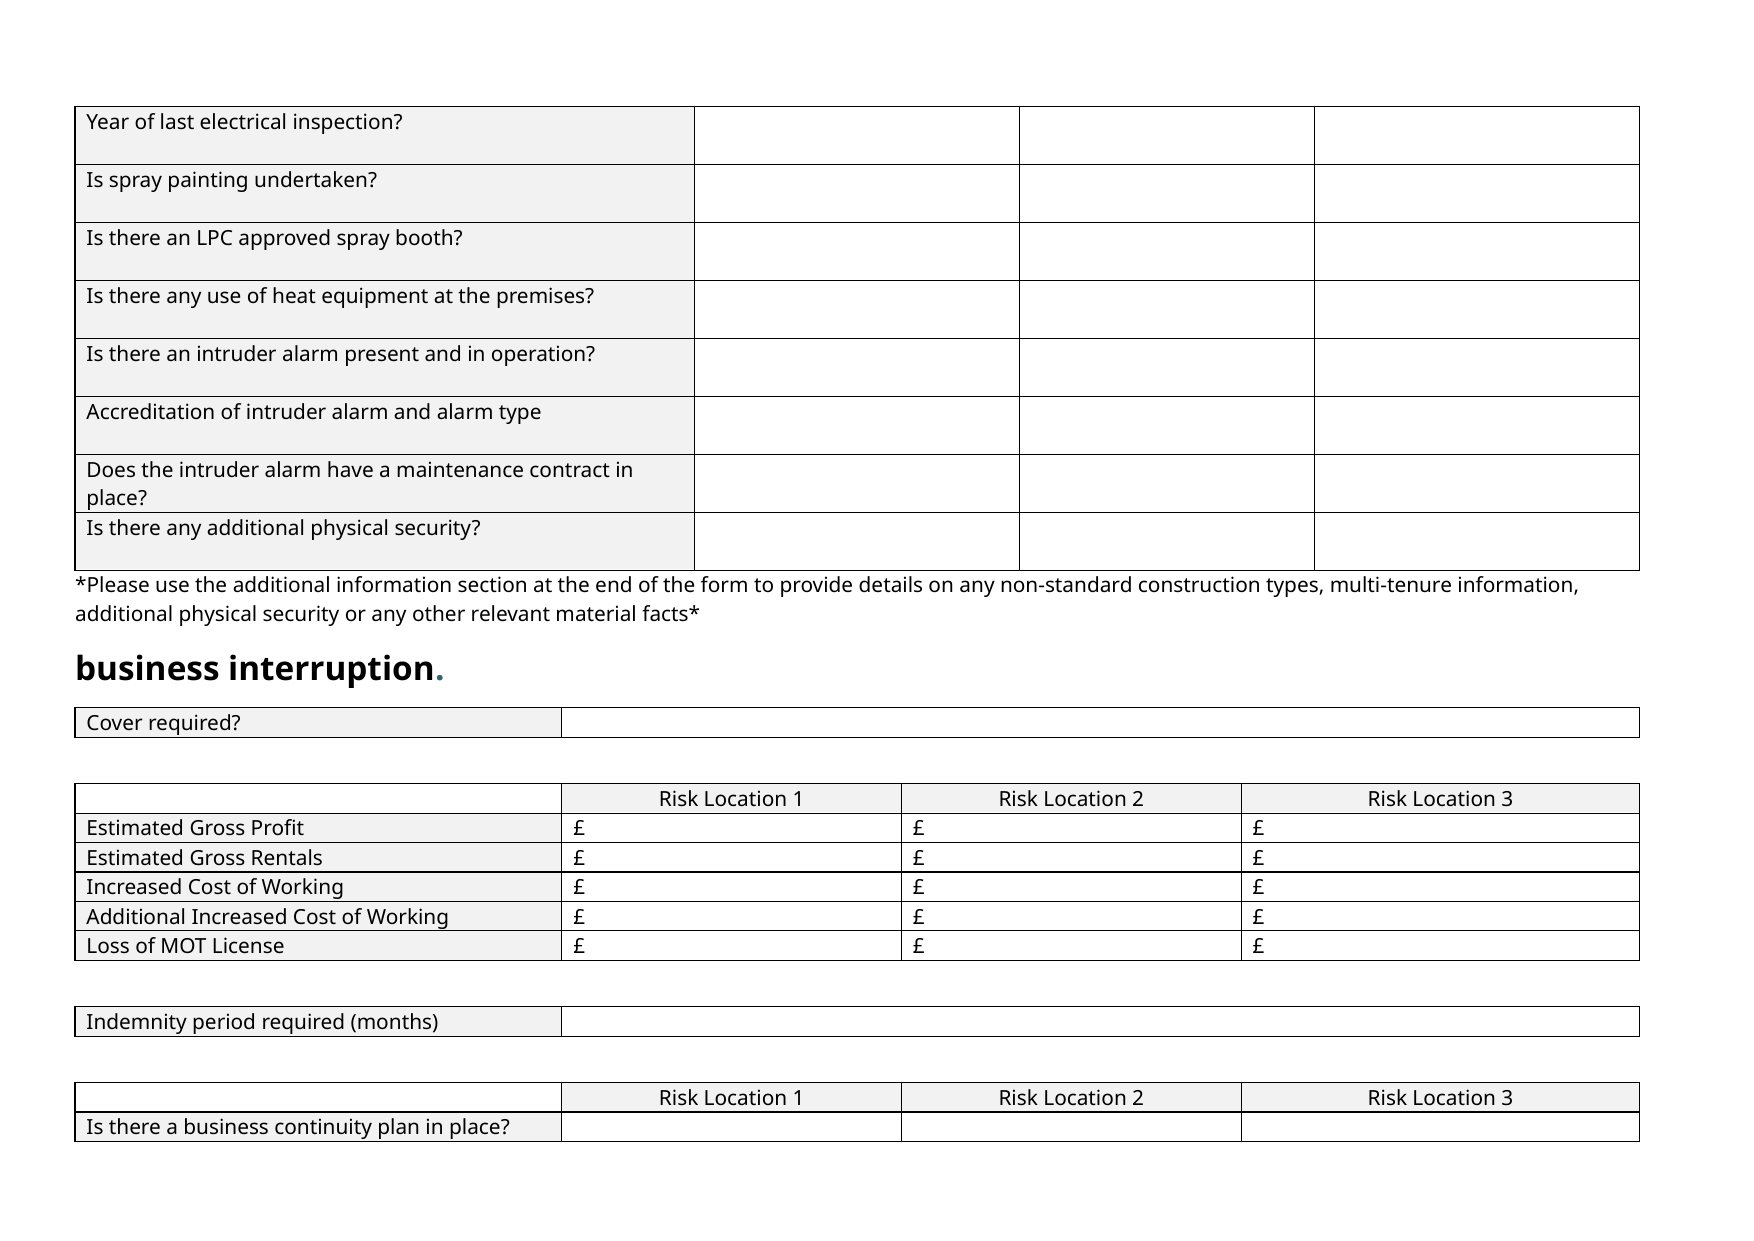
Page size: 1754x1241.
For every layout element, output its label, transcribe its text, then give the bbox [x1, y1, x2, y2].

table_cell £ [1242, 873, 1639, 901]
table_cell Year of last electrical inspection? [76, 107, 694, 164]
table_header Cover required? [76, 708, 561, 737]
table_cell Is there an intruder alarm present and in operation? [76, 339, 694, 396]
table_header Risk Location 2 [902, 784, 1241, 812]
text business interruption. [75, 644, 1679, 690]
table_header [562, 708, 1639, 737]
table_cell £ [1242, 931, 1639, 960]
table_cell £ [562, 814, 901, 842]
table_cell [695, 107, 1019, 164]
table_cell Does the intruder alarm have a maintenance contract in place? [76, 455, 694, 512]
table_cell [1315, 107, 1639, 164]
table_cell [1020, 223, 1314, 280]
text *Please use the additional information section at the end of the form to provide details on any non-standard construction types, multi-tenure information, additional physical security or any other relevant material facts* [75, 571, 1679, 628]
table_header [562, 1007, 1639, 1036]
table_cell [1020, 281, 1314, 338]
table_cell Estimated Gross Rentals [76, 843, 561, 871]
table_header Indemnity period required (months) [76, 1007, 561, 1036]
table_cell Is there any additional physical security? [76, 513, 694, 569]
table_header Risk Location 1 [562, 1083, 901, 1111]
table_cell [1020, 165, 1314, 222]
table_cell Additional Increased Cost of Working [76, 902, 561, 930]
table_cell [1020, 107, 1314, 164]
table_header Risk Location 1 [562, 784, 901, 812]
table_cell [1242, 1113, 1639, 1141]
table_cell £ [902, 931, 1241, 960]
table_cell Loss of MOT License [76, 931, 561, 960]
table_cell [562, 1113, 901, 1141]
table_cell £ [902, 873, 1241, 901]
table_cell Is there any use of heat equipment at the premises? [76, 281, 694, 338]
table_cell [1315, 513, 1639, 569]
table_cell [1020, 397, 1314, 454]
table_cell [1315, 339, 1639, 396]
table_cell [1315, 397, 1639, 454]
table_cell £ [1242, 843, 1639, 871]
table_cell [1020, 455, 1314, 512]
table_header [76, 1083, 561, 1111]
table_cell £ [562, 843, 901, 871]
table_cell Is spray painting undertaken? [76, 165, 694, 222]
table_cell [695, 281, 1019, 338]
table_cell £ [902, 902, 1241, 930]
table_cell [695, 513, 1019, 569]
table_cell [695, 455, 1019, 512]
table_cell [1315, 165, 1639, 222]
table_cell [1020, 513, 1314, 569]
table_cell £ [562, 902, 901, 930]
table_cell £ [1242, 902, 1639, 930]
table_cell £ [902, 843, 1241, 871]
table_cell £ [562, 931, 901, 960]
table_cell £ [902, 814, 1241, 842]
table_cell £ [1242, 814, 1639, 842]
table_cell Is there a business continuity plan in place? [76, 1113, 561, 1141]
table_header Risk Location 2 [902, 1083, 1241, 1111]
table_cell [695, 165, 1019, 222]
table_cell Increased Cost of Working [76, 873, 561, 901]
table_cell Estimated Gross Profit [76, 814, 561, 842]
table_cell [695, 223, 1019, 280]
table_cell [695, 397, 1019, 454]
table_cell [902, 1113, 1241, 1141]
table_cell Is there an LPC approved spray booth? [76, 223, 694, 280]
table_cell [1020, 339, 1314, 396]
table_cell [1315, 281, 1639, 338]
table_cell [1315, 223, 1639, 280]
table_cell [695, 339, 1019, 396]
table_cell Accreditation of intruder alarm and alarm type [76, 397, 694, 454]
table_header [76, 784, 561, 812]
table_header Risk Location 3 [1242, 784, 1639, 812]
table_cell £ [562, 873, 901, 901]
table_cell [1315, 455, 1639, 512]
table_header Risk Location 3 [1242, 1083, 1639, 1111]
